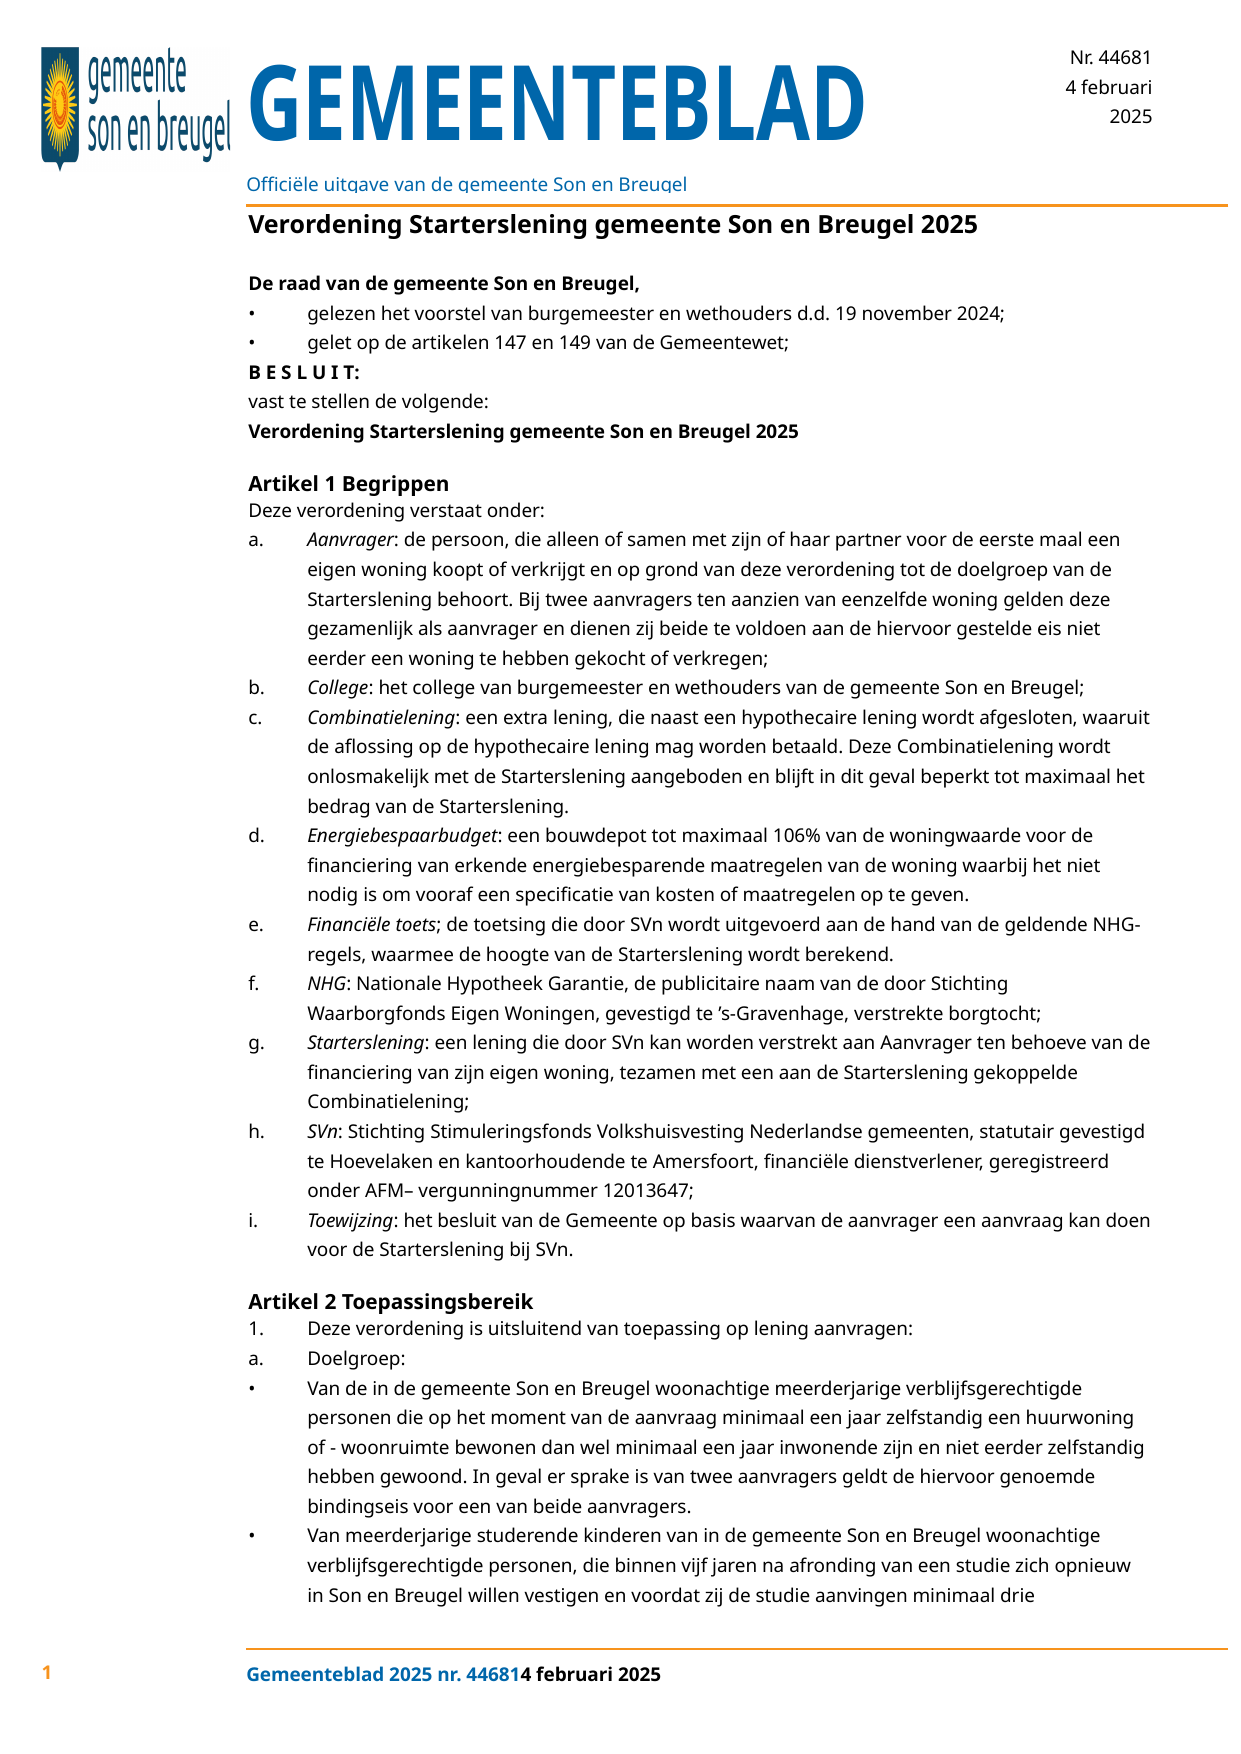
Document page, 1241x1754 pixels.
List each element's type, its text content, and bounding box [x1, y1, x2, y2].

text Verordening Starterslening gemeente Son en Breugel 2025 [248, 418, 1152, 444]
list Energiebespaarbudget: een bouwdepot tot maximaal 106% van de woningwaarde voor de financiering van erkende energiebesparende maatregelen van de woning waarbij het niet nodig is om vooraf een specificatie van kosten of maatregelen op te geven. [248, 822, 1152, 907]
text Artikel 2 Toepassingsbereik [248, 1287, 1152, 1316]
list Aanvrager: de persoon, die alleen of samen met zijn of haar partner voor de eerste maal een eigen woning koopt of verkrijgt en op grond van deze verordening tot de doelgroep van de Starterslening behoort. Bij twee aanvragers ten aanzien van eenzelfde woning gelden deze gezamenlijk als aanvrager en dienen zij beide te voldoen aan de hiervoor gestelde eis niet eerder een woning te hebben gekocht of verkregen; [248, 527, 1152, 671]
list Combinatielening: een extra lening, die naast een hypothecaire lening wordt afgesloten, waaruit de aflossing op de hypothecaire lening mag worden betaald. Deze Combinatielening wordt onlosmakelijk met de Starterslening aangeboden en blijft in dit geval beperkt tot maximaal het bedrag van de Starterslening. [248, 704, 1152, 819]
list Toewijzing: het besluit van de Gemeente op basis waarvan de aanvrager een aanvraag kan doen voor de Starterslening bij SVn. [248, 1207, 1152, 1262]
text Artikel 1 Begrippen [248, 469, 1152, 497]
list College: het college van burgemeester en wethouders van de gemeente Son en Breugel; [248, 674, 1152, 700]
text vast te stellen de volgende: [248, 389, 1152, 414]
list NHG: Nationale Hypotheek Garantie, de publicitaire naam van de door Stichting Waarborgfonds Eigen Woningen, gevestigd te ’s-Gravenhage, verstrekte borgtocht; [248, 970, 1152, 1026]
list Van de in de gemeente Son en Breugel woonachtige meerderjarige verblijfsgerechtigde personen die op het moment van de aanvraag minimaal een jaar zelfstandig een huurwoning of - woonruimte bewonen dan wel minimaal een jaar inwonende zijn en niet eerder zelfstandig hebben gewoond. In geval er sprake is van twee aanvragers geldt de hiervoor genoemde bindingseis voor een van beide aanvragers. [248, 1375, 1152, 1519]
text Verordening Starterslening gemeente Son en Breugel 2025 [248, 207, 1152, 241]
picture [41, 47, 231, 172]
list gelezen het voorstel van burgemeester en wethouders d.d. 19 november 2024; [248, 300, 1152, 326]
text Deze verordening verstaat onder: [248, 497, 1152, 523]
list Doelgroep: [248, 1345, 1152, 1371]
text B E S L U I T: [248, 359, 1152, 385]
list Financiële toets; de toetsing die door SVn wordt uitgevoerd aan de hand van de geldende NHG-regels, waarmee de hoogte van de Starterslening wordt berekend. [248, 911, 1152, 967]
list gelet op de artikelen 147 en 149 van de Gemeentewet; [248, 329, 1152, 355]
list Starterslening: een lening die door SVn kan worden verstrekt aan Aanvrager ten behoeve van de financiering van zijn eigen woning, tezamen met een aan de Starterslening gekoppelde Combinatielening; [248, 1029, 1152, 1114]
text De raad van de gemeente Son en Breugel, [248, 270, 1152, 296]
list Van meerderjarige studerende kinderen van in de gemeente Son en Breugel woonachtige verblijfsgerechtigde personen, die binnen vijf jaren na afronding van een studie zich opnieuw in Son en Breugel willen vestigen en voordat zij de studie aanvingen minimaal drie [248, 1523, 1152, 1607]
list SVn: Stichting Stimuleringsfonds Volkshuisvesting Nederlandse gemeenten, statutair gevestigd te Hoevelaken en kantoorhoudende te Amersfoort, financiële dienstverlener, geregistreerd onder AFM– vergunningnummer 12013647; [248, 1118, 1152, 1203]
list Deze verordening is uitsluitend van toepassing op lening aanvragen: [248, 1316, 1152, 1341]
